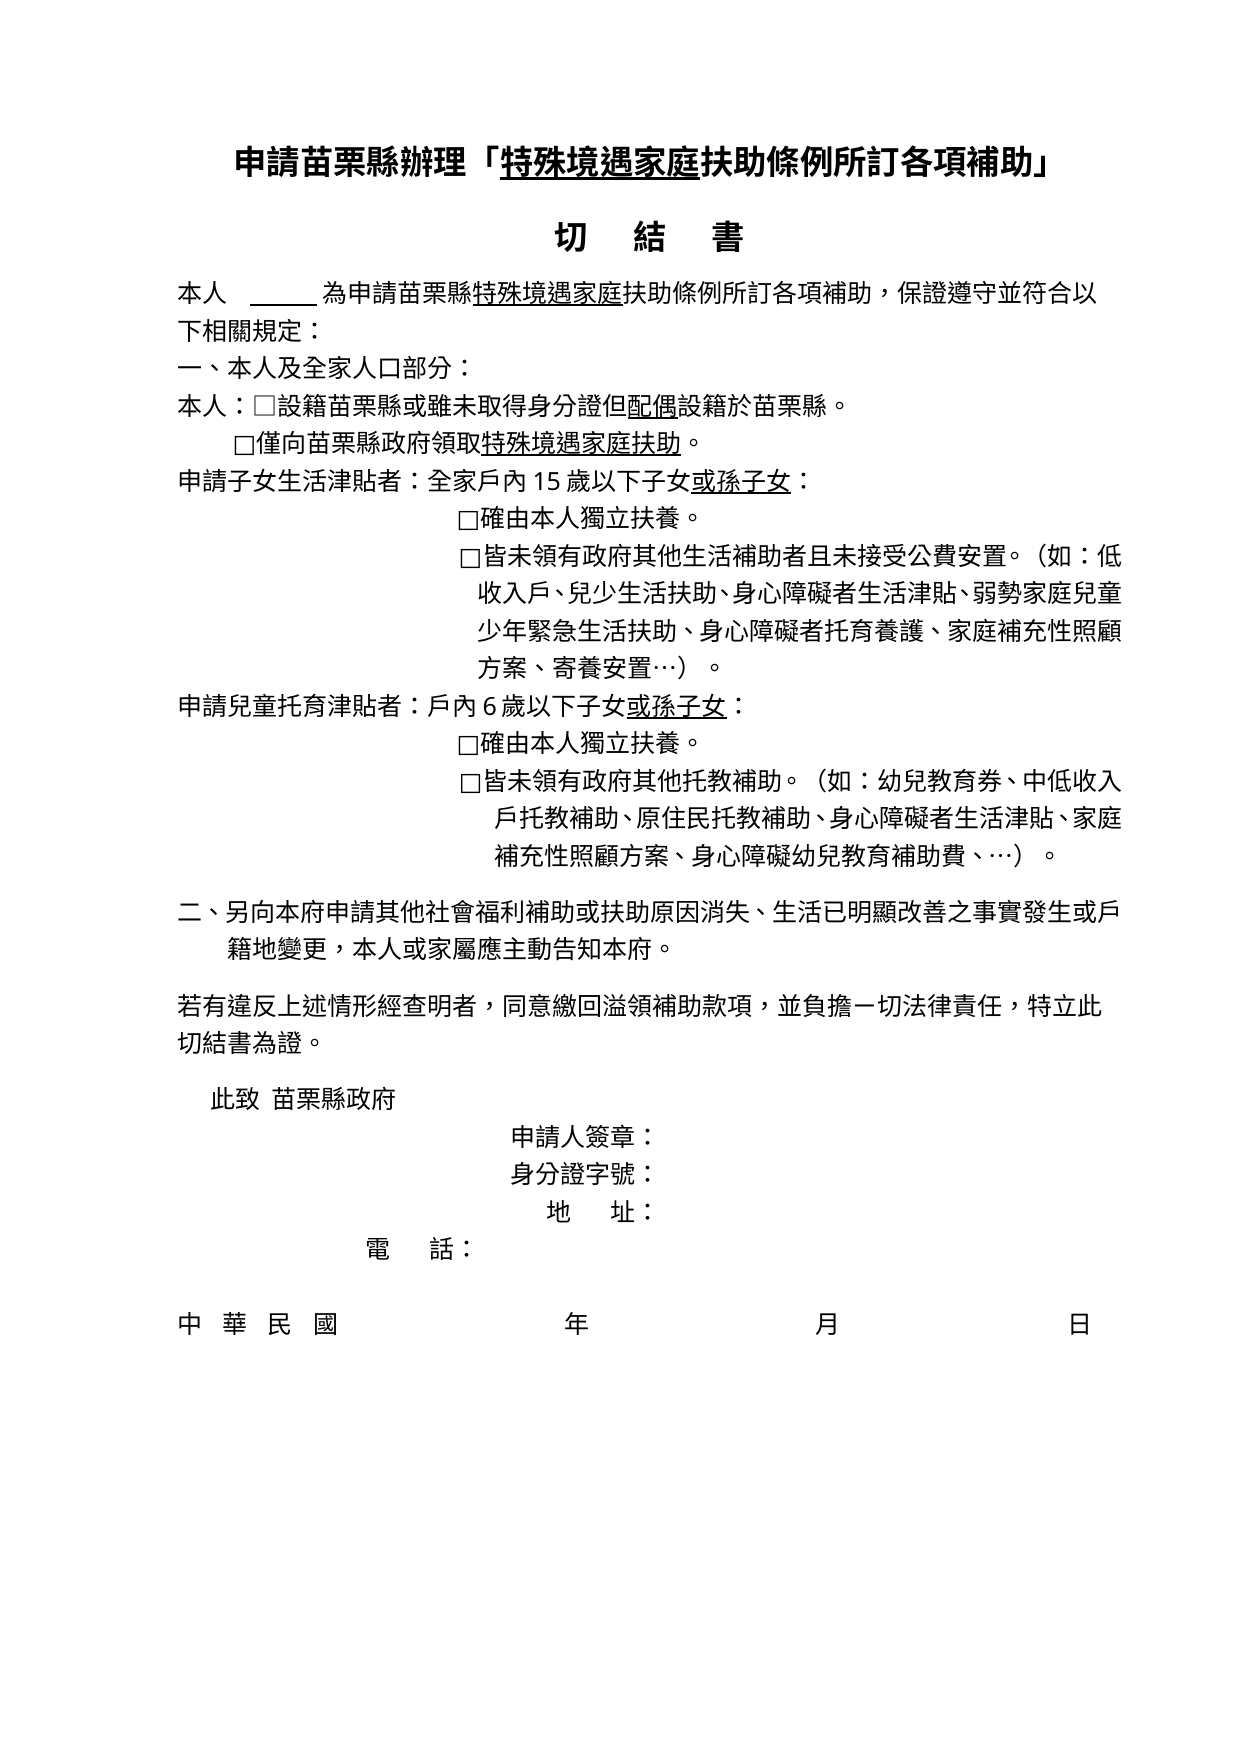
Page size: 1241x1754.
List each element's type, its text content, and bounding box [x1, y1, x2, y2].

text 本人 為申請苗栗縣特殊境遇家庭扶助條例所訂各項補助，保證遵守並符合以下相關規定： [177, 273, 1122, 348]
text 申請苗栗縣辦理「特殊境遇家庭扶助條例所訂各項補助」 [177, 123, 1122, 198]
text 切 結 書 [177, 198, 1122, 273]
text 身分證字號： [177, 1154, 1122, 1192]
text 申請子女生活津貼者：全家戶內15歲以下子女或孫子女： [177, 460, 1122, 498]
text 申請人簽章： [177, 1117, 1122, 1154]
text 申請兒童托育津貼者：戶內6歲以下子女或孫子女： [177, 685, 1122, 723]
text 中華民國 年 月 日 [177, 1304, 1122, 1342]
text 此致 苗栗縣政府 [177, 1079, 1122, 1117]
text □僅向苗栗縣政府領取特殊境遇家庭扶助。 [206, 423, 1122, 460]
text 電 話： [177, 1229, 1122, 1267]
text □確由本人獨立扶養。 [381, 498, 1122, 535]
text 本人：□設籍苗栗縣或雖未取得身分證但配偶設籍於苗栗縣。 [177, 385, 1122, 423]
text □確由本人獨立扶養。 [381, 723, 1122, 760]
text □皆未領有政府其他生活補助者且未接受公費安置。（如：低收入戶、兒少生活扶助、身心障礙者生活津貼、弱勢家庭兒童少年緊急生活扶助、身心障礙者托育養護、家庭補充性照顧方案、寄養安置…）。 [458, 535, 1122, 685]
text 若有違反上述情形經查明者，同意繳回溢領補助款項，並負擔ㄧ切法律責任，特立此切結書為證。 [177, 985, 1122, 1060]
text 一、本人及全家人口部分： [177, 348, 1122, 385]
text 二、另向本府申請其他社會福利補助或扶助原因消失、生活已明顯改善之事實發生或戶籍地變更，本人或家屬應主動告知本府。 [177, 892, 1122, 967]
text □皆未領有政府其他托教補助。（如：幼兒教育券、中低收入戶托教補助、原住民托教補助、身心障礙者生活津貼、家庭補充性照顧方案、身心障礙幼兒教育補助費、…）。 [458, 760, 1122, 873]
text 地 址： [177, 1192, 1122, 1229]
